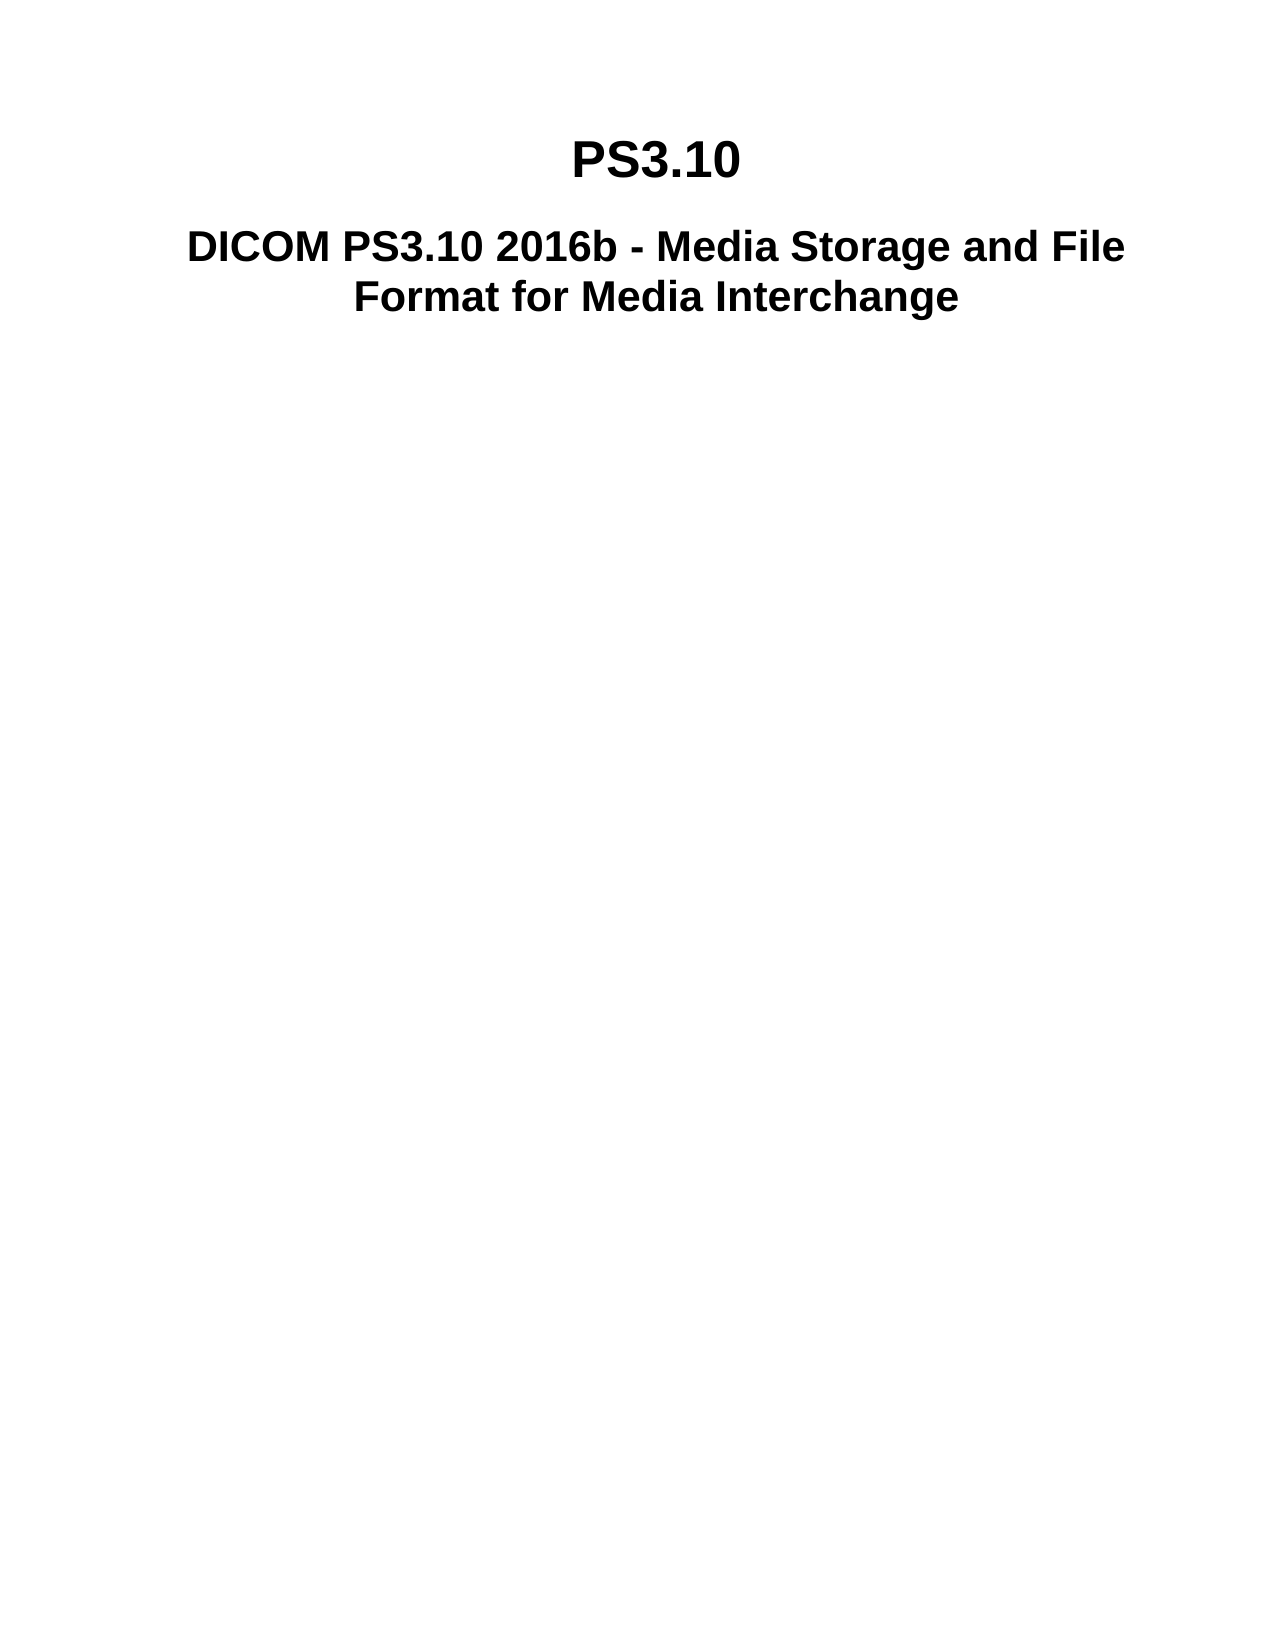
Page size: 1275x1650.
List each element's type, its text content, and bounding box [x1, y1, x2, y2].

text PS3.10 [112, 129, 1200, 188]
text DICOM PS3.10 2016b - Media Storage and File Format for Media Interchange [112, 221, 1200, 320]
